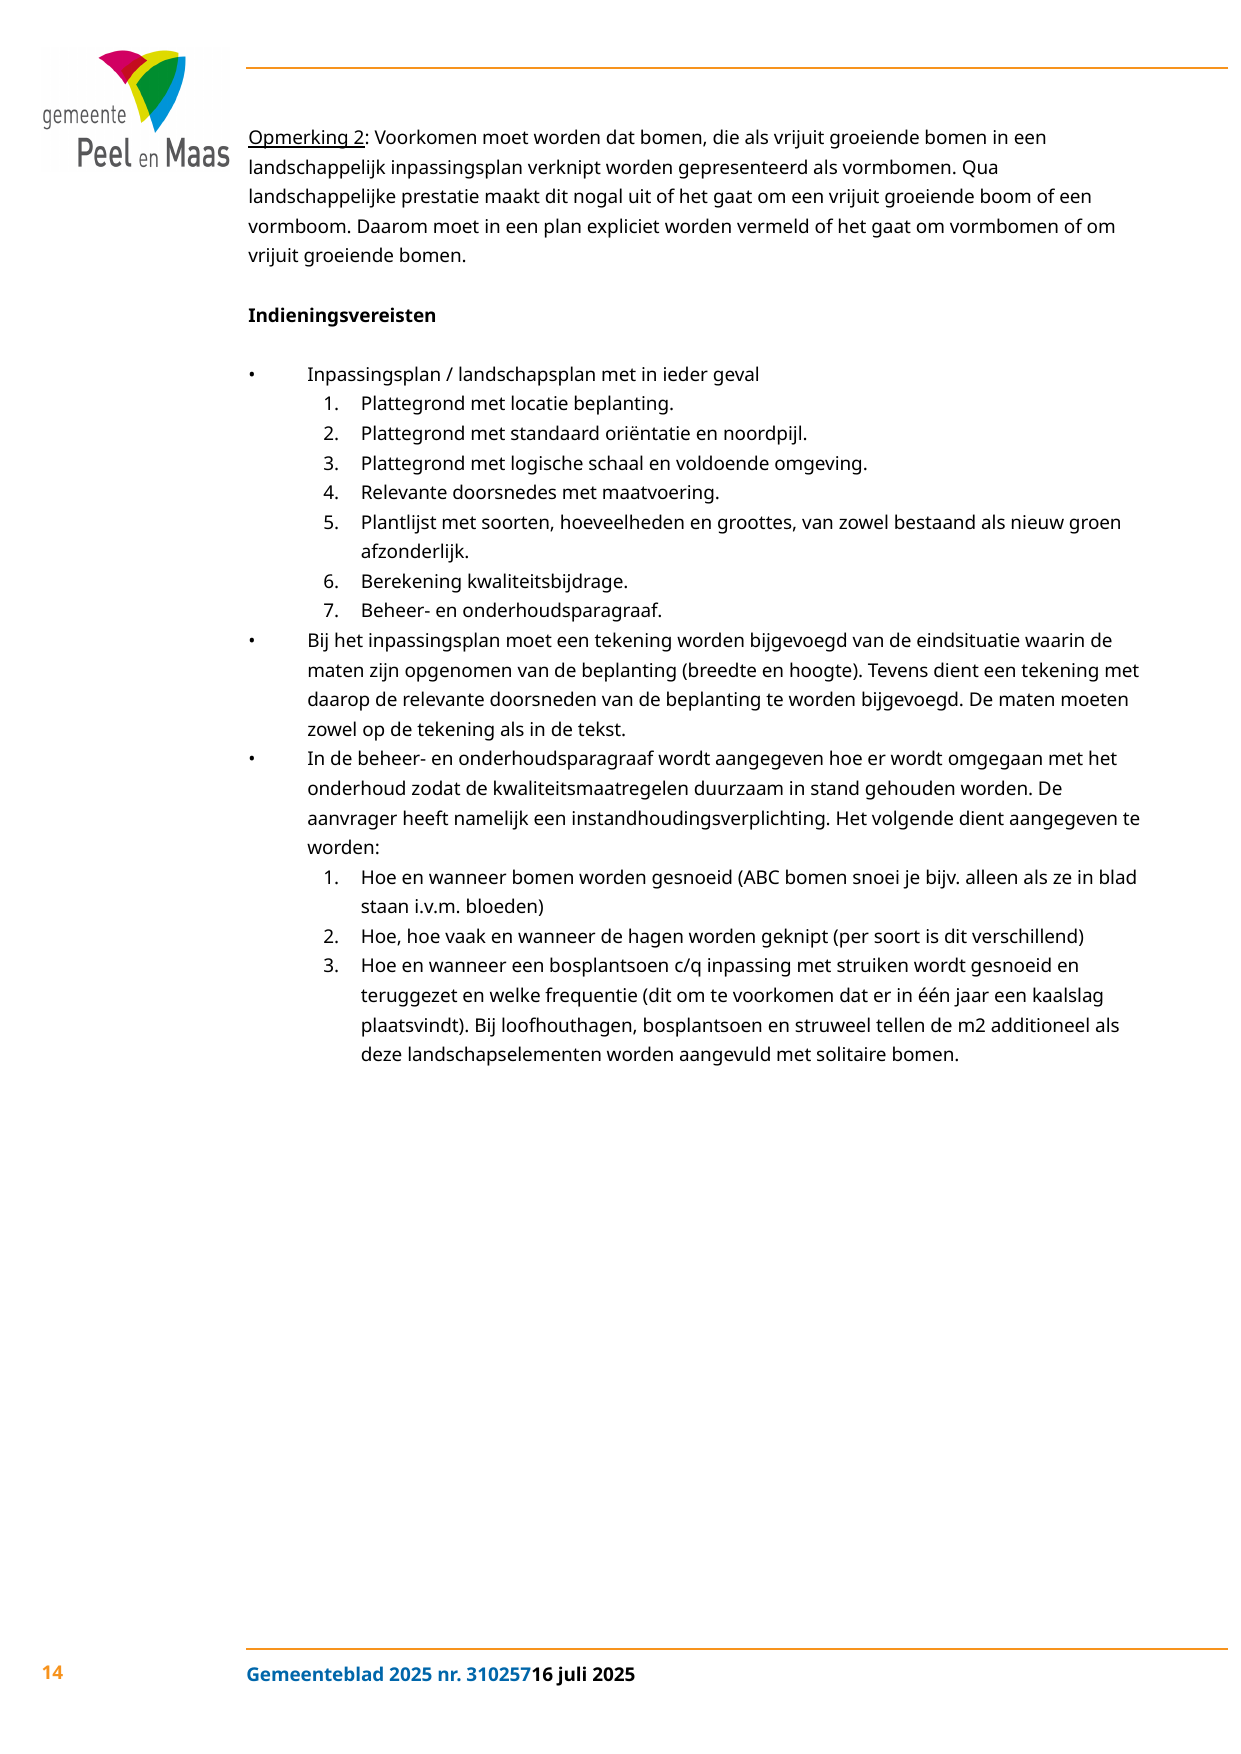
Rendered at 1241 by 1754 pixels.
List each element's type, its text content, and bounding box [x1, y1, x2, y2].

text Indieningsvereisten [248, 302, 1152, 328]
list Plantlijst met soorten, hoeveelheden en groottes, van zowel bestaand als nieuw groen afzonderlijk. [323, 509, 1152, 564]
list In de beheer- en onderhoudsparagraaf wordt aangegeven hoe er wordt omgegaan met het onderhoud zodat de kwaliteitsmaatregelen duurzaam in stand gehouden worden. De aanvrager heeft namelijk een instandhoudingsverplichting. Het volgende dient aangegeven te worden: [248, 746, 1152, 860]
list Plattegrond met locatie beplanting. [323, 391, 1152, 416]
text Opmerking 2: Voorkomen moet worden dat bomen, die als vrijuit groeiende bomen in een landschappelijk inpassingsplan verknipt worden gepresenteerd als vormbomen. Qua landschappelijke prestatie maakt dit nogal uit of het gaat om een vrijuit groeiende boom of een vormboom. Daarom moet in een plan expliciet worden vermeld of het gaat om vormbomen of om vrijuit groeiende bomen. [248, 124, 1152, 268]
list Relevante doorsnedes met maatvoering. [323, 479, 1152, 505]
list Hoe en wanneer bomen worden gesnoeid (ABC bomen snoei je bijv. alleen als ze in blad staan i.v.m. bloeden) [323, 864, 1152, 919]
list Plattegrond met standaard oriëntatie en noordpijl. [323, 420, 1152, 446]
list Hoe, hoe vaak en wanneer de hagen worden geknipt (per soort is dit verschillend) [323, 923, 1152, 949]
list Inpassingsplan / landschapsplan met in ieder geval [248, 361, 1152, 387]
list Beheer- en onderhoudsparagraaf. [323, 598, 1152, 623]
list Plattegrond met logische schaal en voldoende omgeving. [323, 450, 1152, 476]
list Bij het inpassingsplan moet een tekening worden bijgevoegd van de eindsituatie waarin de maten zijn opgenomen van de beplanting (breedte en hoogte). Tevens dient een tekening met daarop de relevante doorsneden van de beplanting te worden bijgevoegd. De maten moeten zowel op de tekening als in de tekst. [248, 627, 1152, 742]
list Berekening kwaliteitsbijdrage. [323, 568, 1152, 594]
picture [41, 47, 231, 172]
list Hoe en wanneer een bosplantsoen c/q inpassing met struiken wordt gesnoeid en teruggezet en welke frequentie (dit om te voorkomen dat er in één jaar een kaalslag plaatsvindt). Bij loofhouthagen, bosplantsoen en struweel tellen de m2 additioneel als deze landschapselementen worden aangevuld met solitaire bomen. [323, 953, 1152, 1067]
